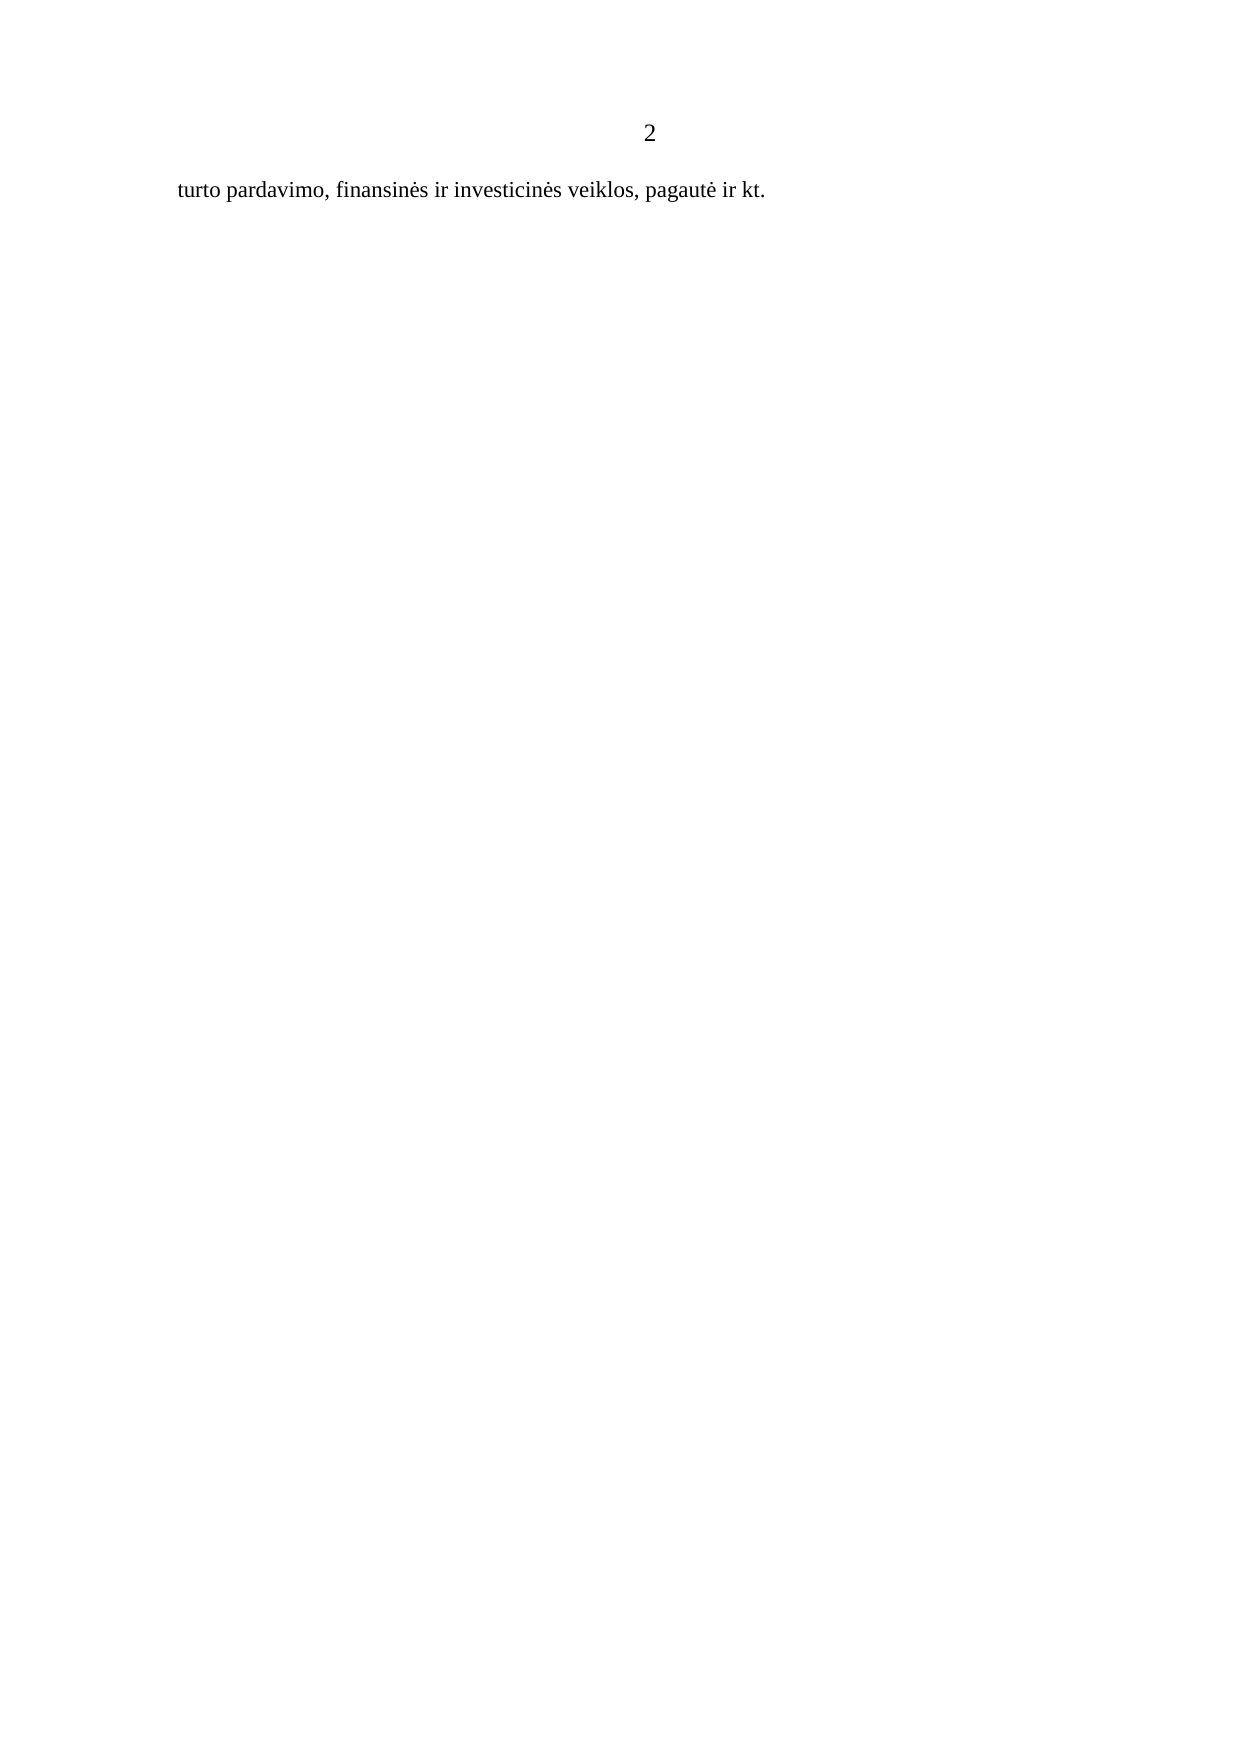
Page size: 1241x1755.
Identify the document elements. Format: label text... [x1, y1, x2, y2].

text turto pardavimo, finansinės ir investicinės veiklos, pagautė ir kt. [177, 176, 1122, 202]
